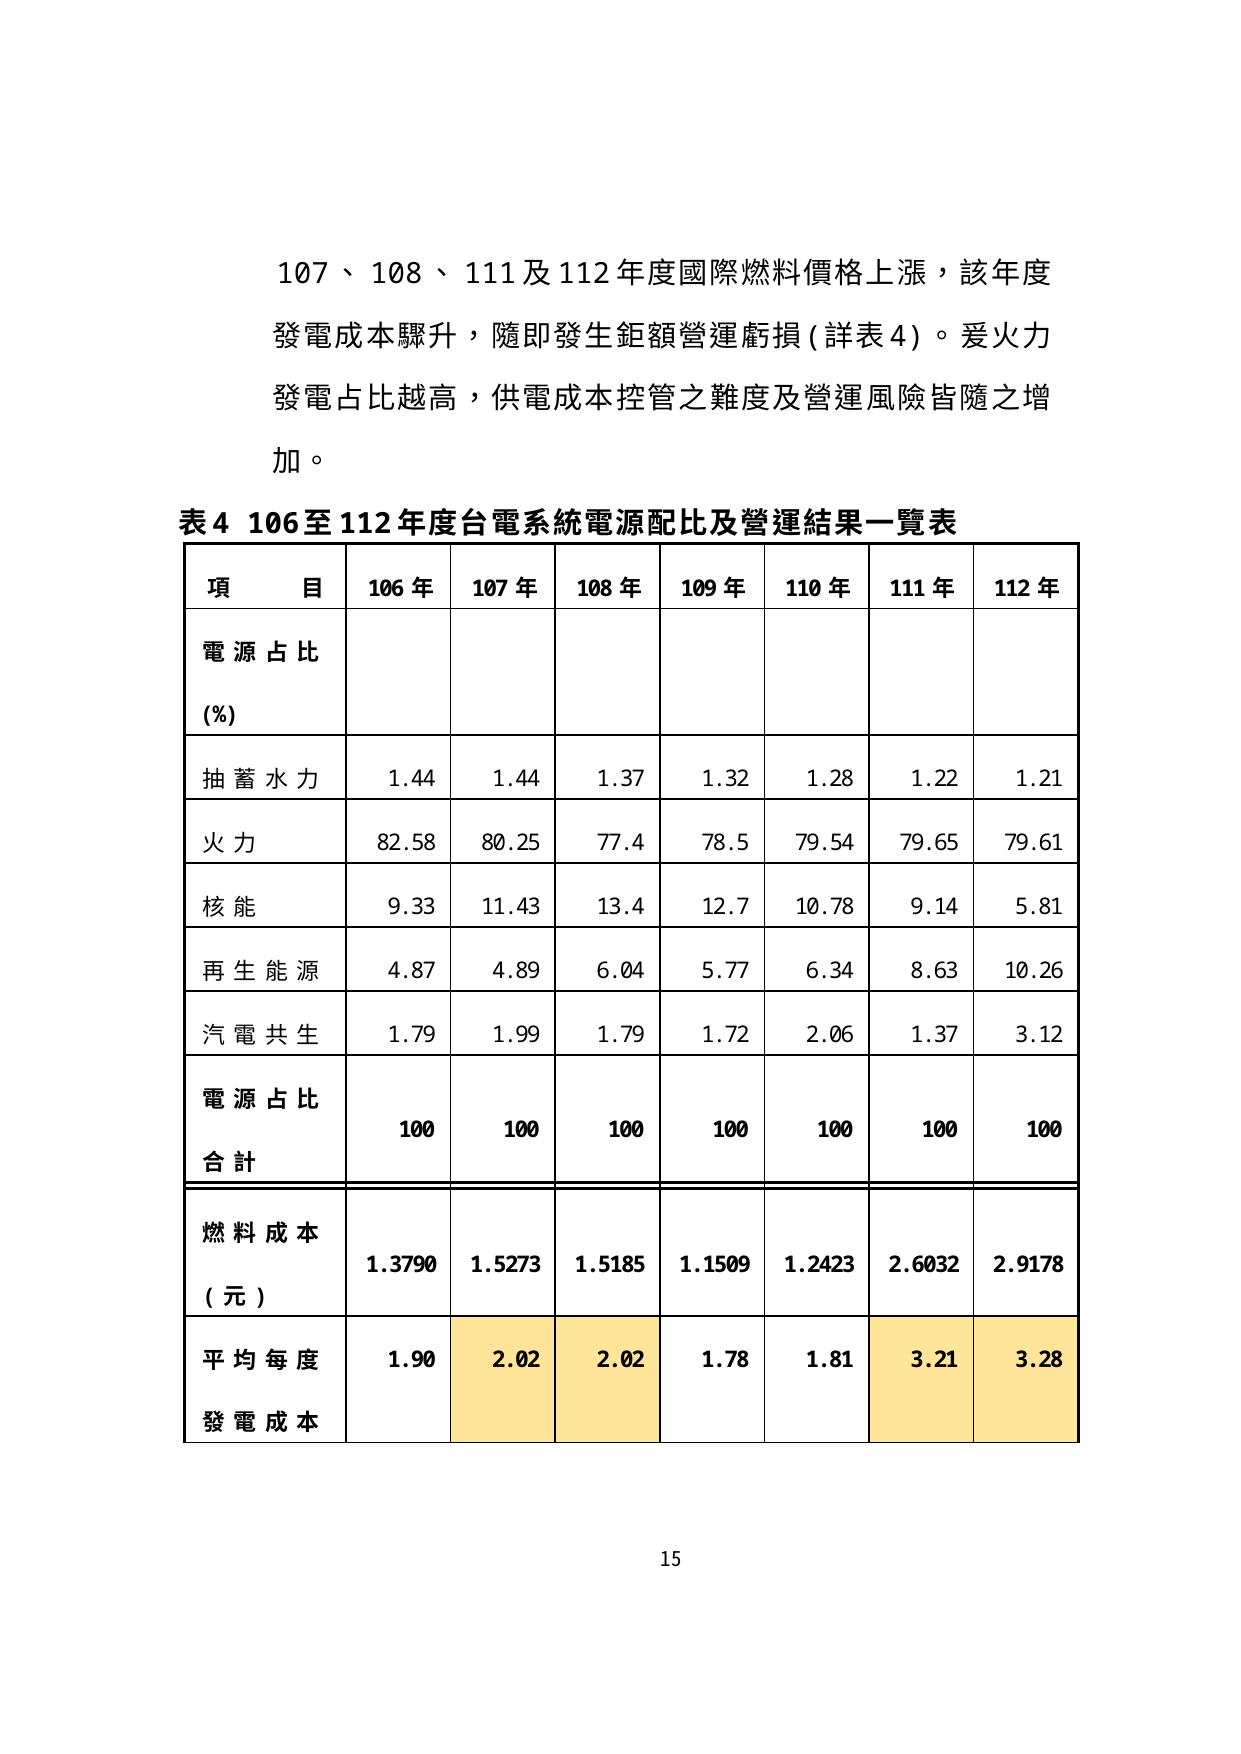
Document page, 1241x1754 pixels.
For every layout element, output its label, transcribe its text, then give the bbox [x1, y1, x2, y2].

table_cell 1.2423 [765, 1190, 868, 1315]
table_cell 100 [661, 1056, 764, 1181]
table_cell 1.32 [661, 736, 764, 798]
table_cell 79.65 [870, 800, 973, 862]
table_cell 100 [765, 1056, 868, 1181]
table_cell 79.61 [974, 800, 1077, 862]
table_cell 1.37 [556, 736, 659, 798]
table_cell 抽蓄水力 [186, 736, 345, 798]
table_cell 77.4 [556, 800, 659, 862]
table_header 107年 [451, 545, 554, 607]
table_cell 9.14 [870, 864, 973, 926]
text 107、108、111及112年度國際燃料價格上漲，該年度發電成本驟升，隨即發生鉅額營運虧損(詳表4)。爰火力發電占比越高，供電成本控管之難度及營運風險皆隨之增加。 [266, 229, 1063, 479]
table_header 109年 [661, 545, 764, 607]
table_cell 82.58 [347, 800, 450, 862]
table_cell 1.79 [347, 992, 450, 1054]
table_cell 1.22 [870, 736, 973, 798]
table_cell [556, 609, 659, 734]
table_cell 10.26 [974, 928, 1077, 990]
table_cell [451, 609, 554, 734]
table_cell 1.99 [451, 992, 554, 1054]
table_cell 汽電共生 [186, 992, 345, 1054]
table_cell 3.28 [974, 1317, 1077, 1442]
table_cell 5.77 [661, 928, 764, 990]
table_cell 10.78 [765, 864, 868, 926]
table_cell 79.54 [765, 800, 868, 862]
table_cell 1.21 [974, 736, 1077, 798]
table_cell 100 [974, 1056, 1077, 1181]
table_cell [974, 609, 1077, 734]
table_cell 78.5 [661, 800, 764, 862]
table_cell 1.44 [347, 736, 450, 798]
table_cell 100 [451, 1056, 554, 1181]
table_cell 1.3790 [347, 1190, 450, 1315]
table_cell 2.6032 [870, 1190, 973, 1315]
table_cell 100 [347, 1056, 450, 1181]
table_cell 8.63 [870, 928, 973, 990]
table_cell 平均每度發電成本 [186, 1317, 345, 1442]
table_cell 電源占比合計 [186, 1056, 345, 1181]
table_cell 火力 [186, 800, 345, 862]
table_cell 核能 [186, 864, 345, 926]
table_cell 9.33 [347, 864, 450, 926]
table_cell 電源占比(%) [186, 609, 345, 734]
table_header 108年 [556, 545, 659, 607]
table_cell 1.79 [556, 992, 659, 1054]
table_cell 1.28 [765, 736, 868, 798]
table_cell [661, 609, 764, 734]
table_cell 燃料成本(元) [186, 1190, 345, 1315]
table_cell 1.5185 [556, 1190, 659, 1315]
table_cell 100 [870, 1056, 973, 1181]
table_cell 1.5273 [451, 1190, 554, 1315]
table_header 項 目 [186, 545, 345, 607]
table_cell 5.81 [974, 864, 1077, 926]
table_cell 1.90 [347, 1317, 450, 1442]
table_cell 3.12 [974, 992, 1077, 1054]
table_cell 1.78 [661, 1317, 764, 1442]
table_cell 13.4 [556, 864, 659, 926]
table_cell 6.34 [765, 928, 868, 990]
table_cell [870, 609, 973, 734]
table_cell 80.25 [451, 800, 554, 862]
table_cell 再生能源 [186, 928, 345, 990]
table_cell 6.04 [556, 928, 659, 990]
table_header 110年 [765, 545, 868, 607]
table_header 111年 [870, 545, 973, 607]
table_cell 2.02 [451, 1317, 554, 1442]
table_cell 1.44 [451, 736, 554, 798]
table_cell 100 [556, 1056, 659, 1181]
table_cell 1.1509 [661, 1190, 764, 1315]
table_header 106年 [347, 545, 450, 607]
table_cell 11.43 [451, 864, 554, 926]
table_cell 1.37 [870, 992, 973, 1054]
table_cell 2.9178 [974, 1190, 1077, 1315]
table_cell [765, 609, 868, 734]
table_cell 12.7 [661, 864, 764, 926]
table_cell 2.06 [765, 992, 868, 1054]
table_cell 1.81 [765, 1317, 868, 1442]
text 表4 106至112年度台電系統電源配比及營運結果一覽表 [171, 479, 1063, 542]
table_cell 2.02 [556, 1317, 659, 1442]
table_cell 1.72 [661, 992, 764, 1054]
table_cell 4.89 [451, 928, 554, 990]
table_cell 4.87 [347, 928, 450, 990]
table_header 112年 [974, 545, 1077, 607]
table_cell [347, 609, 450, 734]
table_cell 3.21 [870, 1317, 973, 1442]
